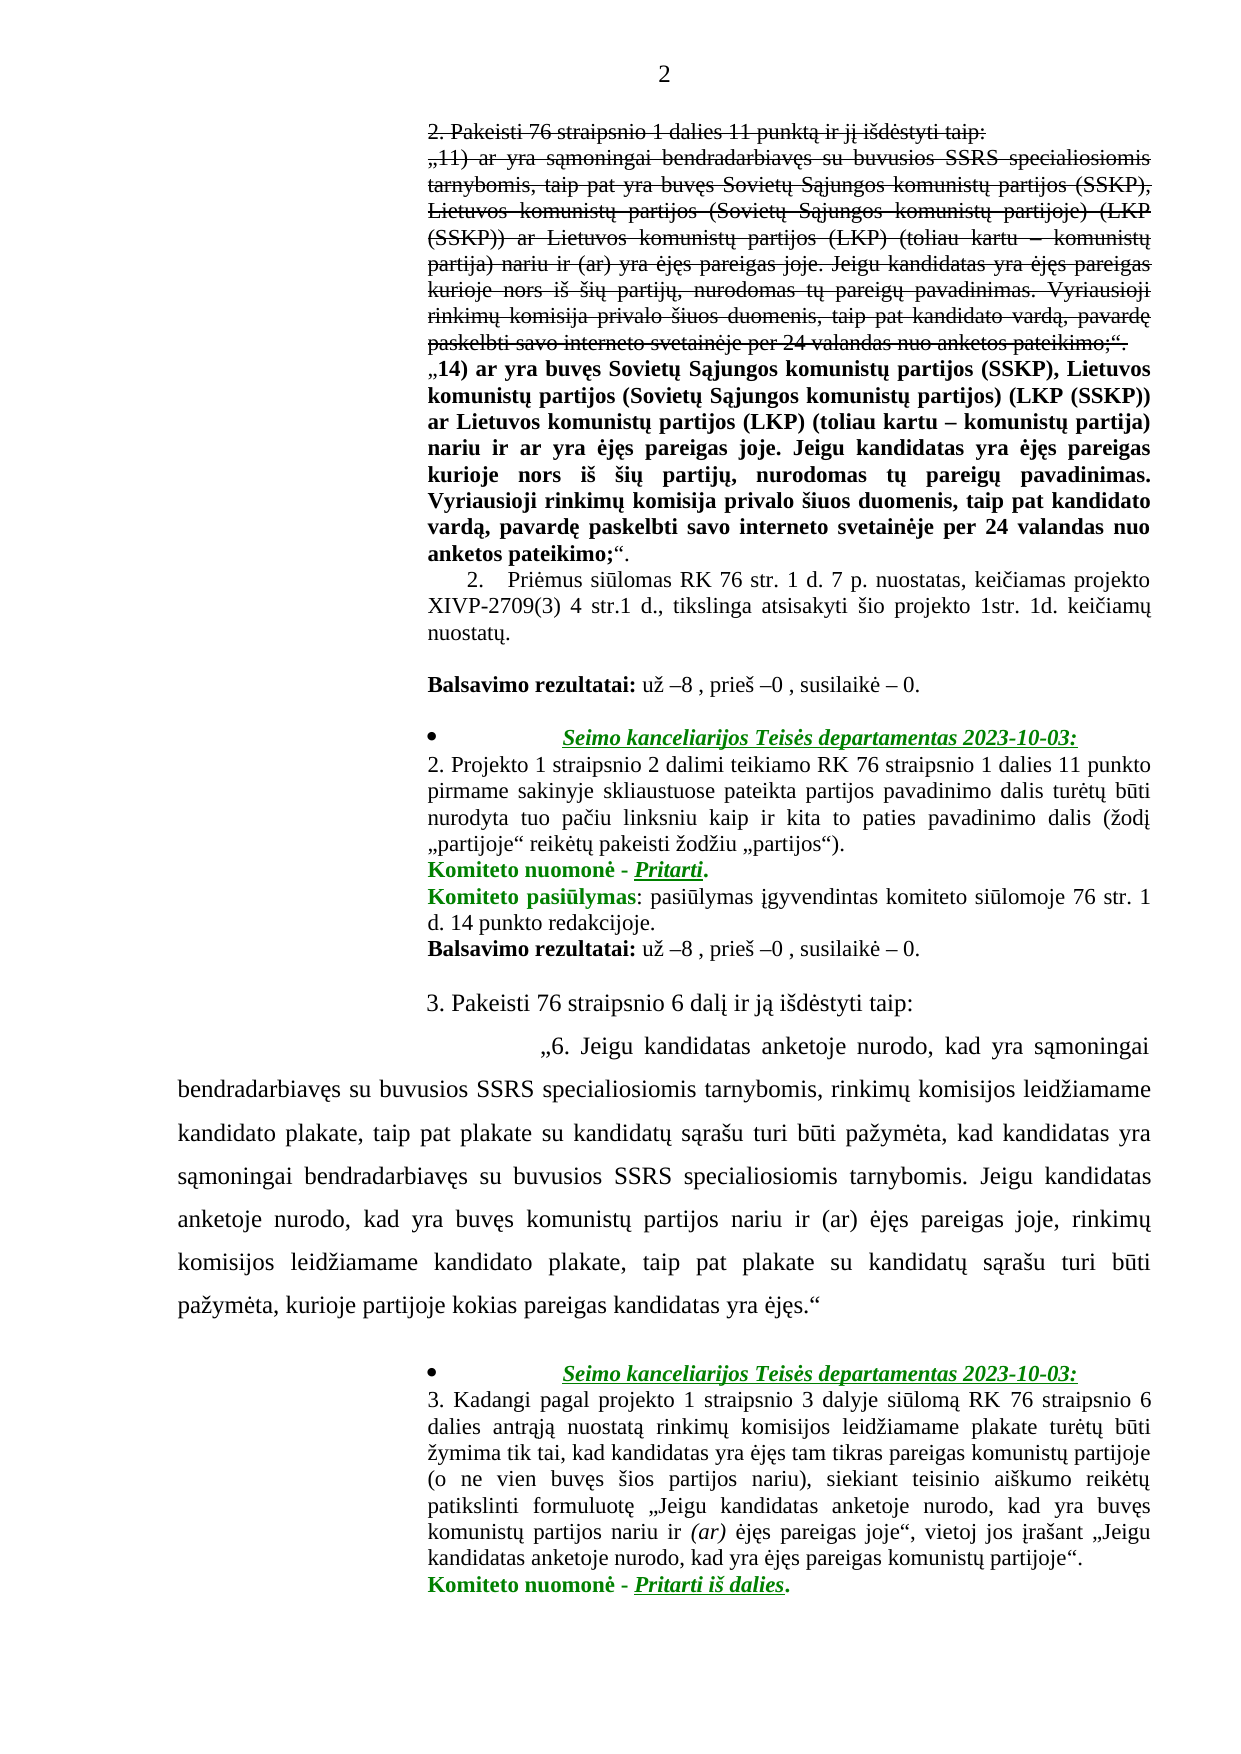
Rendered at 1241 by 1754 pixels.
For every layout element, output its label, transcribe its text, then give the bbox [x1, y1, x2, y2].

text Komiteto nuomonė - Pritarti. [427, 856, 1152, 883]
text 2. Pakeisti 76 straipsnio 1 dalies 11 punktą ir jį išdėstyti taip: [427, 118, 1152, 144]
text „14) ar yra buvęs Sovietų Sąjungos komunistų partijos (SSKP), Lietuvos komunistų partijos (Sovietų Sąjungos komunistų partijos) (LKP (SSKP)) ar Lietuvos komunistų partijos (LKP) (toliau kartu – komunistų partija) nariu ir ar yra ėjęs pareigas joje. Jeigu kandidatas yra ėjęs pareigas kurioje nors iš šių partijų, nurodomas tų pareigų pavadinimas. Vyriausioji rinkimų komisija privalo šiuos duomenis, taip pat kandidato vardą, pavardę paskelbti savo interneto svetainėje per 24 valandas nuo anketos pateikimo;“. [427, 355, 1152, 566]
text 2. Projekto 1 straipsnio 2 dalimi teikiamo RK 76 straipsnio 1 dalies 11 punkto pirmame sakinyje skliaustuose pateikta partijos pavadinimo dalis turėtų būti nurodyta tuo pačiu linksniu kaip ir kita to paties pavadinimo dalis (žodį „partijoje“ reikėtų pakeisti žodžiu „partijos“). [427, 751, 1152, 856]
text „11) ar yra sąmoningai bendradarbiavęs su buvusios SSRS specialiosiomis tarnybomis, taip pat yra buvęs Sovietų Sąjungos komunistų partijos (SSKP), Lietuvos komunistų partijos (Sovietų Sąjungos komunistų partijoje) (LKP (SSKP)) ar Lietuvos komunistų partijos (LKP) (toliau kartu – komunistų partija) nariu ir (ar) yra ėjęs pareigas joje. Jeigu kandidatas yra ėjęs pareigas kurioje nors iš šių partijų, nurodomas tų pareigų pavadinimas. Vyriausioji rinkimų komisija privalo šiuos duomenis, taip pat kandidato vardą, pavardę paskelbti savo interneto svetainėje per 24 valandas nuo anketos pateikimo;“. [427, 186, 1152, 264]
text Komiteto nuomonė - Pritarti iš dalies. [427, 1571, 1152, 1597]
text Balsavimo rezultatai: už –8 , prieš –0 , susilaikė – 0. [427, 936, 1152, 962]
text Balsavimo rezultatai: už –8 , prieš –0 , susilaikė – 0. [427, 672, 1152, 698]
text „6. Jeigu kandidatas anketoje nurodo, kad yra sąmoningai bendradarbiavęs su buvusios SSRS specialiosiomis tarnybomis, rinkimų komisijos leidžiamame kandidato plakate, taip pat plakate su kandidatų sąrašu turi būti pažymėta, kad kandidatas yra sąmoningai bendradarbiavęs su buvusios SSRS specialiosiomis tarnybomis. Jeigu kandidatas anketoje nurodo, kad yra buvęs komunistų partijos nariu ir (ar) ėjęs pareigas joje, rinkimų komisijos leidžiamame kandidato plakate, taip pat plakate su kandidatų sąrašu turi būti pažymėta, kurioje partijoje kokias pareigas kandidatas yra ėjęs.“ [177, 1031, 1152, 1319]
text 3. Pakeisti 76 straipsnio 6 dalį ir ją išdėstyti taip: [177, 988, 1152, 1017]
text 3. Kadangi pagal projekto 1 straipsnio 3 dalyje siūlomą RK 76 straipsnio 6 dalies antrąją nuostatą rinkimų komisijos leidžiamame plakate turėtų būti žymima tik tai, kad kandidatas yra ėjęs tam tikras pareigas komunistų partijoje (o ne vien buvęs šios partijos nariu), siekiant teisinio aiškumo reikėtų patikslinti formuluotę „Jeigu kandidatas anketoje nurodo, kad yra buvęs komunistų partijos nariu ir (ar) ėjęs pareigas joje“, vietoj jos įrašant „Jeigu kandidatas anketoje nurodo, kad yra ėjęs pareigas komunistų partijoje“. [427, 1386, 1152, 1571]
text 2. Priėmus siūlomas RK 76 str. 1 d. 7 p. nuostatas, keičiamas projekto XIVP-2709(3) 4 str.1 d., tikslinga atsisakyti šio projekto 1str. 1d. keičiamų nuostatų. [427, 566, 1152, 645]
text „11) ar yra sąmoningai bendradarbiavęs su buvusios SSRS specialiosiomis tarnybomis, taip pat yra buvęs Sovietų Sąjungos komunistų partijos (SSKP), Lietuvos komunistų partijos (Sovietų Sąjungos komunistų partijoje) (LKP (SSKP)) ar Lietuvos komunistų partijos (LKP) (toliau kartu – komunistų partija) nariu ir (ar) yra ėjęs pareigas joje. Jeigu kandidatas yra ėjęs pareigas kurioje nors iš šių partijų, nurodomas tų pareigų pavadinimas. Vyriausioji rinkimų komisija privalo šiuos duomenis, taip pat kandidato vardą, pavardę paskelbti savo interneto svetainėje per 24 valandas nuo anketos pateikimo;“. [427, 144, 1152, 185]
list Seimo kanceliarijos Teisės departamentas 2023-10-03: [427, 1359, 1152, 1386]
list Seimo kanceliarijos Teisės departamentas 2023-10-03: [427, 724, 1152, 751]
text „11) ar yra sąmoningai bendradarbiavęs su buvusios SSRS specialiosiomis tarnybomis, taip pat yra buvęs Sovietų Sąjungos komunistų partijos (SSKP), Lietuvos komunistų partijos (Sovietų Sąjungos komunistų partijoje) (LKP (SSKP)) ar Lietuvos komunistų partijos (LKP) (toliau kartu – komunistų partija) nariu ir (ar) yra ėjęs pareigas joje. Jeigu kandidatas yra ėjęs pareigas kurioje nors iš šių partijų, nurodomas tų pareigų pavadinimas. Vyriausioji rinkimų komisija privalo šiuos duomenis, taip pat kandidato vardą, pavardę paskelbti savo interneto svetainėje per 24 valandas nuo anketos pateikimo;“. [427, 265, 1152, 355]
text Komiteto pasiūlymas: pasiūlymas įgyvendintas komiteto siūlomoje 76 str. 1 d. 14 punkto redakcijoje. [427, 883, 1152, 936]
